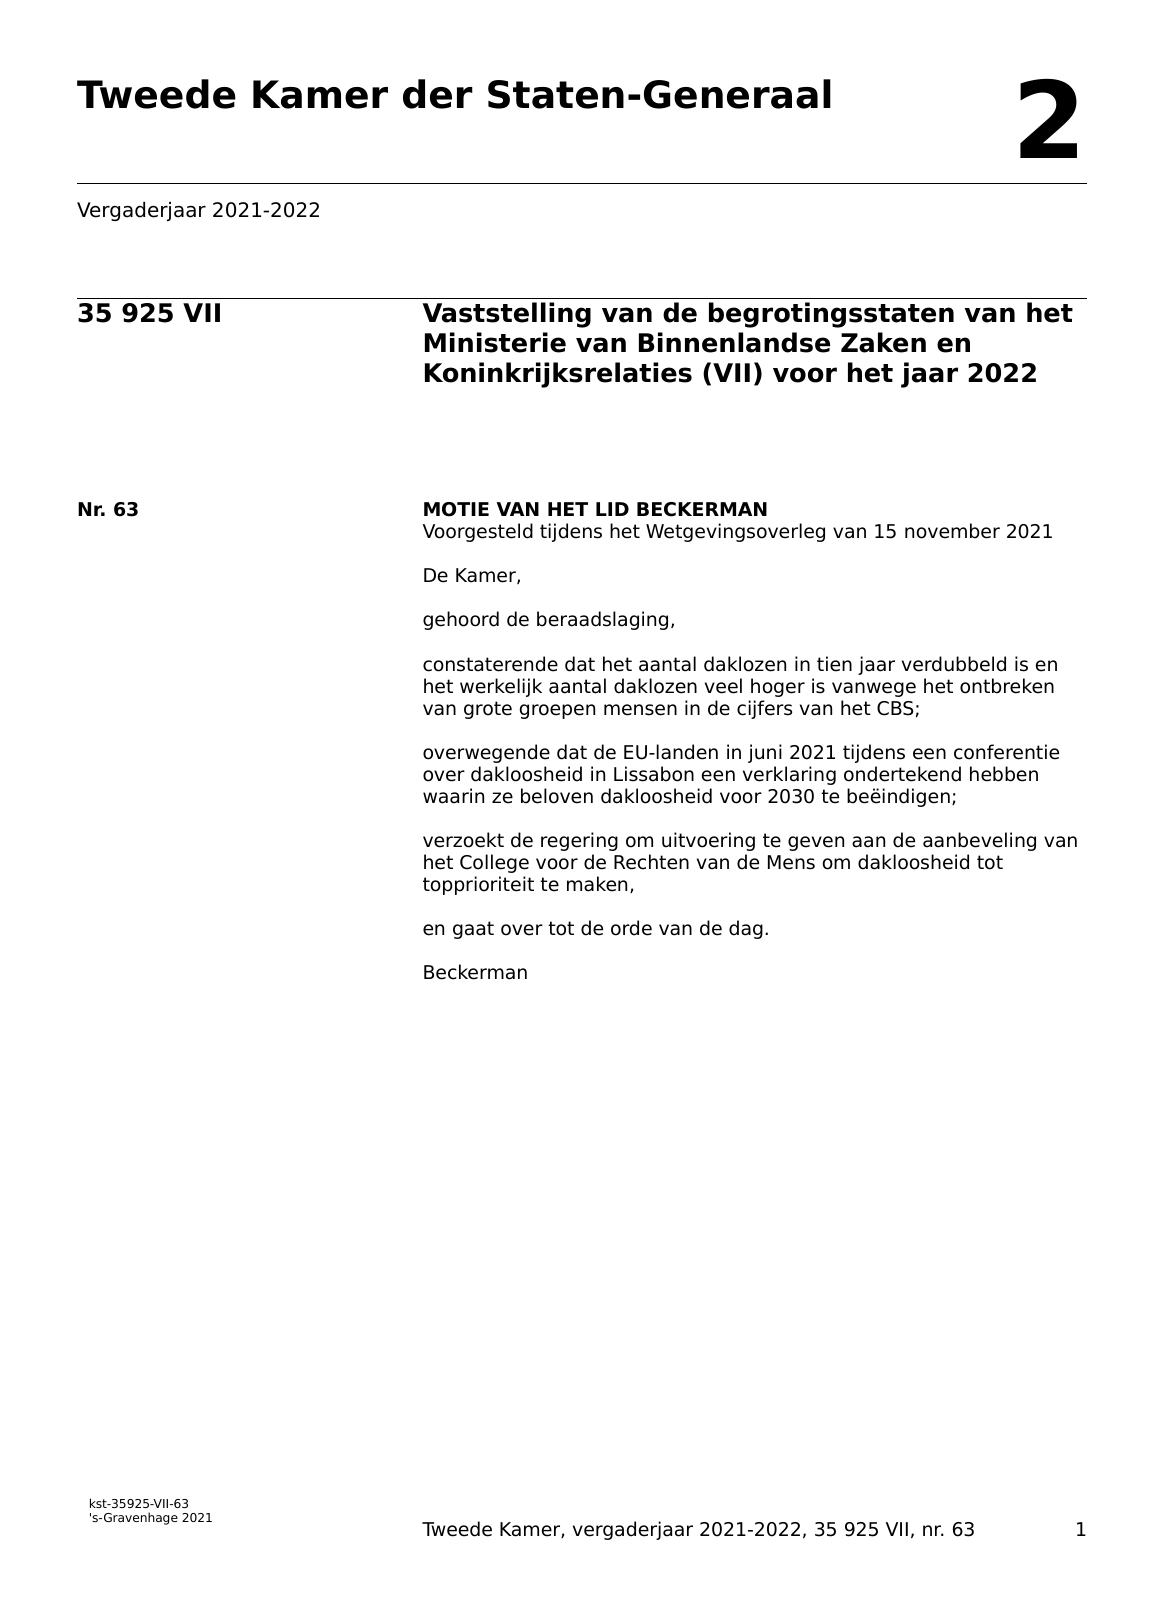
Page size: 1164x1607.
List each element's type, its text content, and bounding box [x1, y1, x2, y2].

text constaterende dat het aantal daklozen in tien jaar verdubbeld is en het werkelijk aantal daklozen veel hoger is vanwege het ontbreken van grote groepen mensen in de cijfers van het CBS; [422, 653, 1087, 719]
text Voorgesteld tijdens het Wetgevingsoverleg van 15 november 2021 [422, 521, 1087, 543]
text en gaat over tot de orde van de dag. [422, 918, 1087, 940]
table_header Tweede Kamer der Staten-Generaal [77, 59, 886, 183]
text 's-Gravenhage 2021 [88, 1511, 323, 1525]
text Beckerman [422, 962, 1087, 984]
text verzoekt de regering om uitvoering te geven aan de aanbeveling van het College voor de Rechten van de Mens om dakloosheid tot topprioriteit te maken, [422, 830, 1087, 896]
table_header 2 [886, 59, 1087, 183]
text gehoord de beraadslaging, [422, 609, 1087, 631]
subtitle 35 925 VII Vaststelling van de begrotingsstaten van het Ministerie van Binnenlandse Zaken en Koninkrijksrelaties (VII) voor het jaar 2022 [77, 299, 1087, 388]
table_cell Vergaderjaar 2021-2022 [77, 184, 1087, 298]
text kst-35925-VII-63 [88, 1497, 323, 1511]
subtitle Nr. 63 MOTIE VAN HET LID BECKERMAN [77, 499, 1087, 521]
text overwegende dat de EU-landen in juni 2021 tijdens een conferentie over dakloosheid in Lissabon een verklaring ondertekend hebben waarin ze beloven dakloosheid voor 2030 te beëindigen; [422, 742, 1087, 808]
text De Kamer, [422, 565, 1087, 587]
